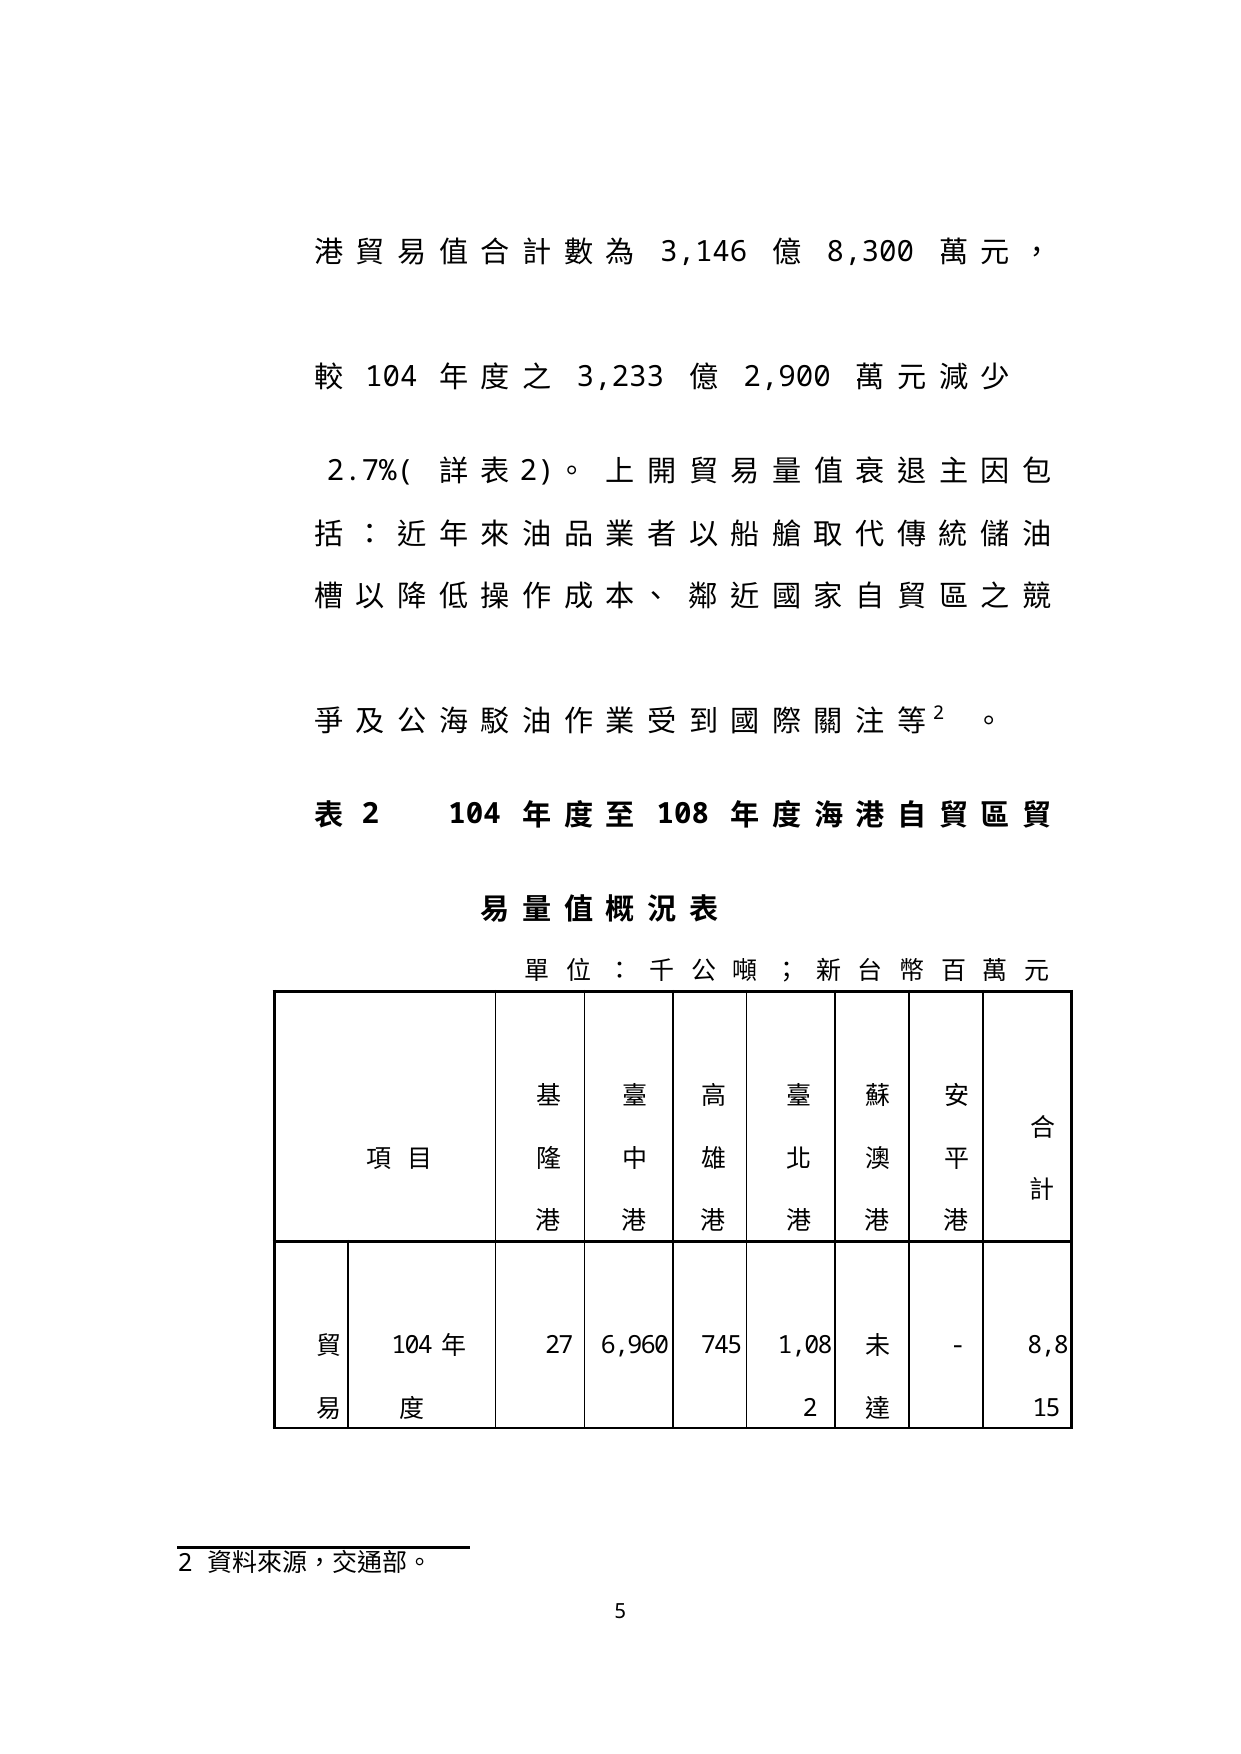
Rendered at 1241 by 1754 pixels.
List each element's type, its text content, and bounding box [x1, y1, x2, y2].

table_cell 27 [496, 1243, 584, 1427]
text 資料來源，交通部。 [177, 1548, 1063, 1577]
table_cell 貿易 [276, 1243, 347, 1427]
table_header 項目 [276, 993, 495, 1240]
table_cell 未達 [836, 1243, 908, 1427]
table_cell 745 [674, 1243, 746, 1427]
table_header 基隆港 [496, 993, 584, 1240]
table_cell 104年度 [349, 1243, 495, 1427]
text 單位：千公噸；新台幣百萬元 [183, 927, 1058, 990]
table_cell 8,815 [984, 1243, 1070, 1427]
table_header 臺北港 [747, 993, 834, 1240]
table_header 臺中港 [585, 993, 672, 1240]
table_cell 1,082 [747, 1243, 834, 1427]
table_header 高雄港 [674, 993, 746, 1240]
table_header 安平港 [910, 993, 982, 1240]
table_header 合計 [984, 993, 1070, 1240]
table_cell 6,960 [585, 1243, 672, 1427]
text 港貿易值合計數為3,146億8,300萬元，較104年度之3,233億2,900萬元減少2.7%(詳表2)。上開貿易量值衰退主因包括：近年來油品業者以船艙取代傳統儲油槽以降低操作成本、鄰近國家自貿區之競爭及公海駁油作業受到國際關注等。 [271, 177, 1058, 740]
table_cell - [910, 1243, 982, 1427]
text 表2 104年度至108年度海港自貿區貿易量值概況表 [271, 740, 1058, 927]
table_header 蘇澳港 [836, 993, 908, 1240]
